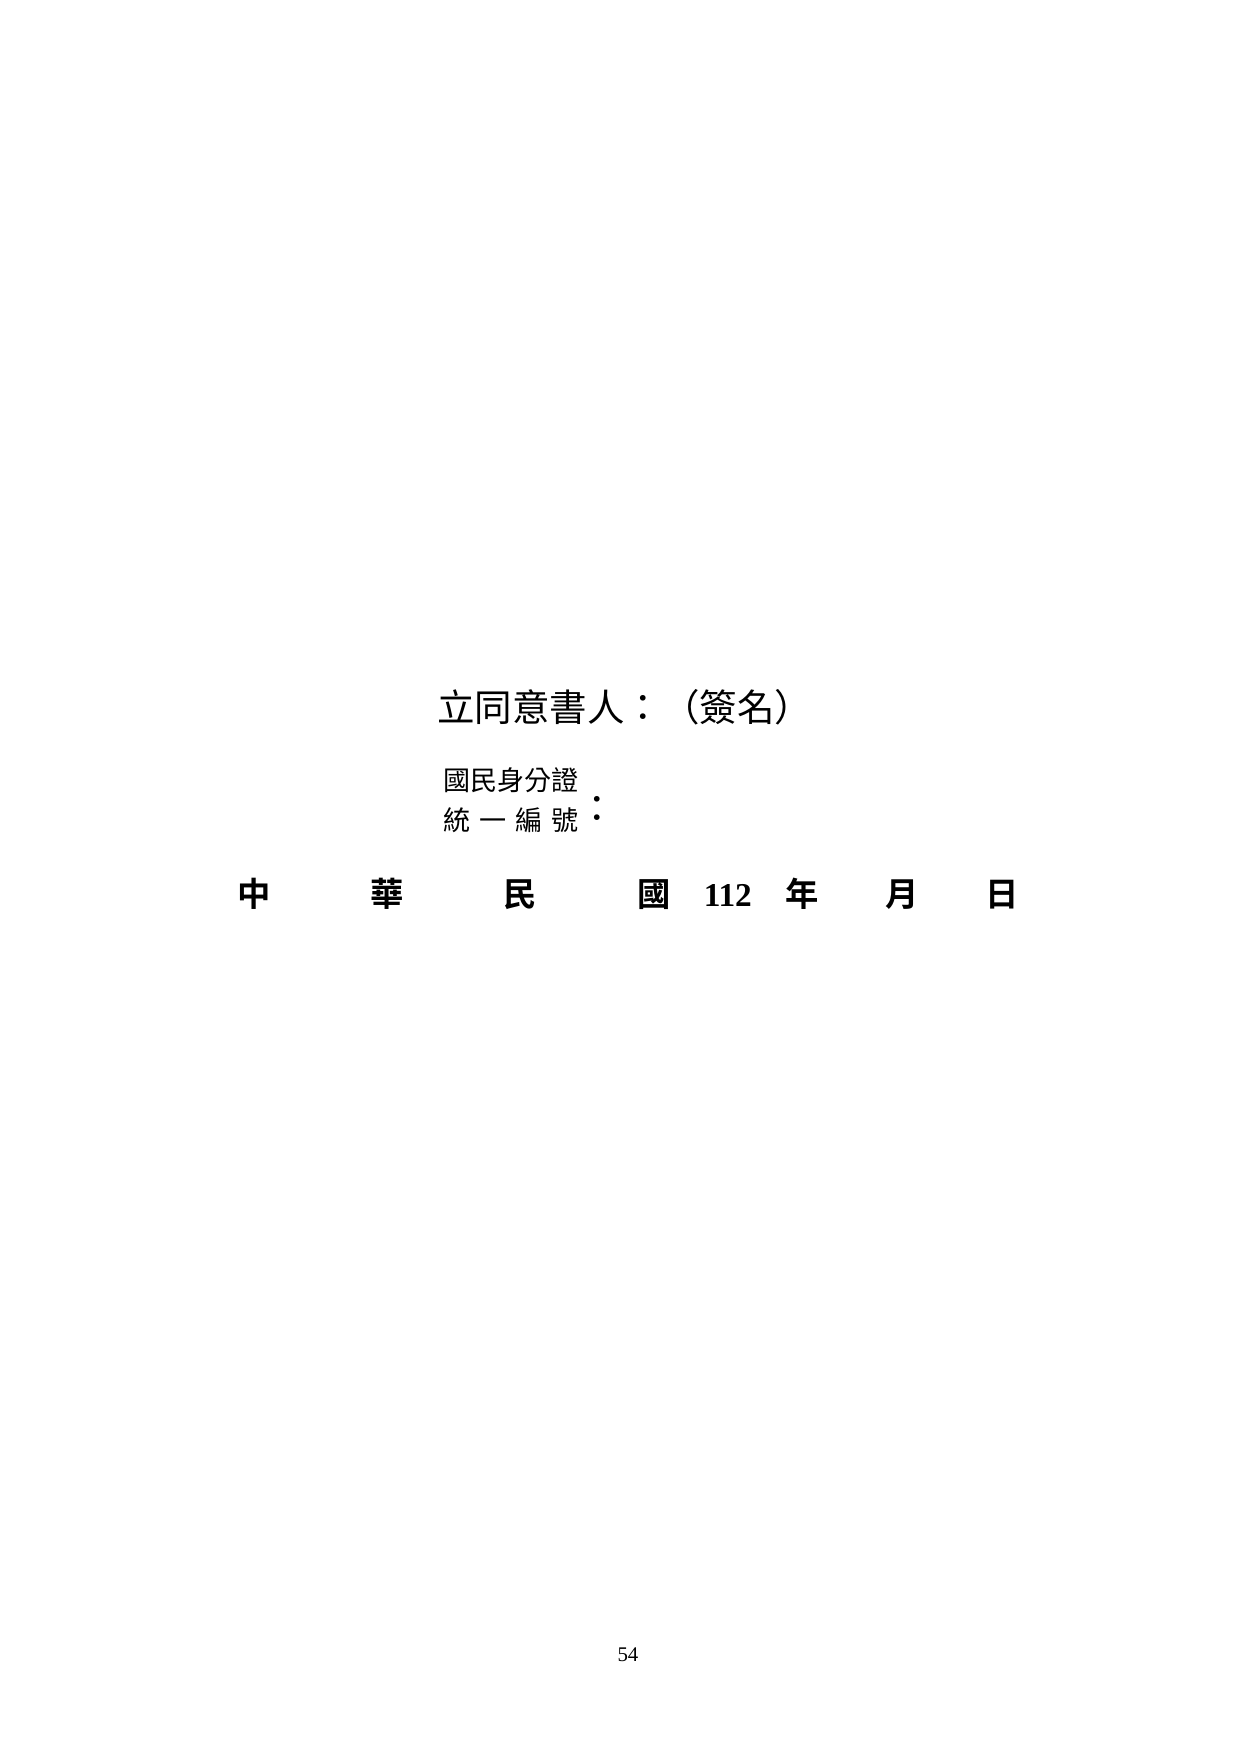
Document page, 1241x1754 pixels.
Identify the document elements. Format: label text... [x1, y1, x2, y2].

text 中 華 民 國 112 年 月 日 [118, 851, 1137, 913]
text 立同意書人：（簽名） [118, 663, 1137, 726]
text 國民身分證統一編號： [118, 726, 1137, 851]
